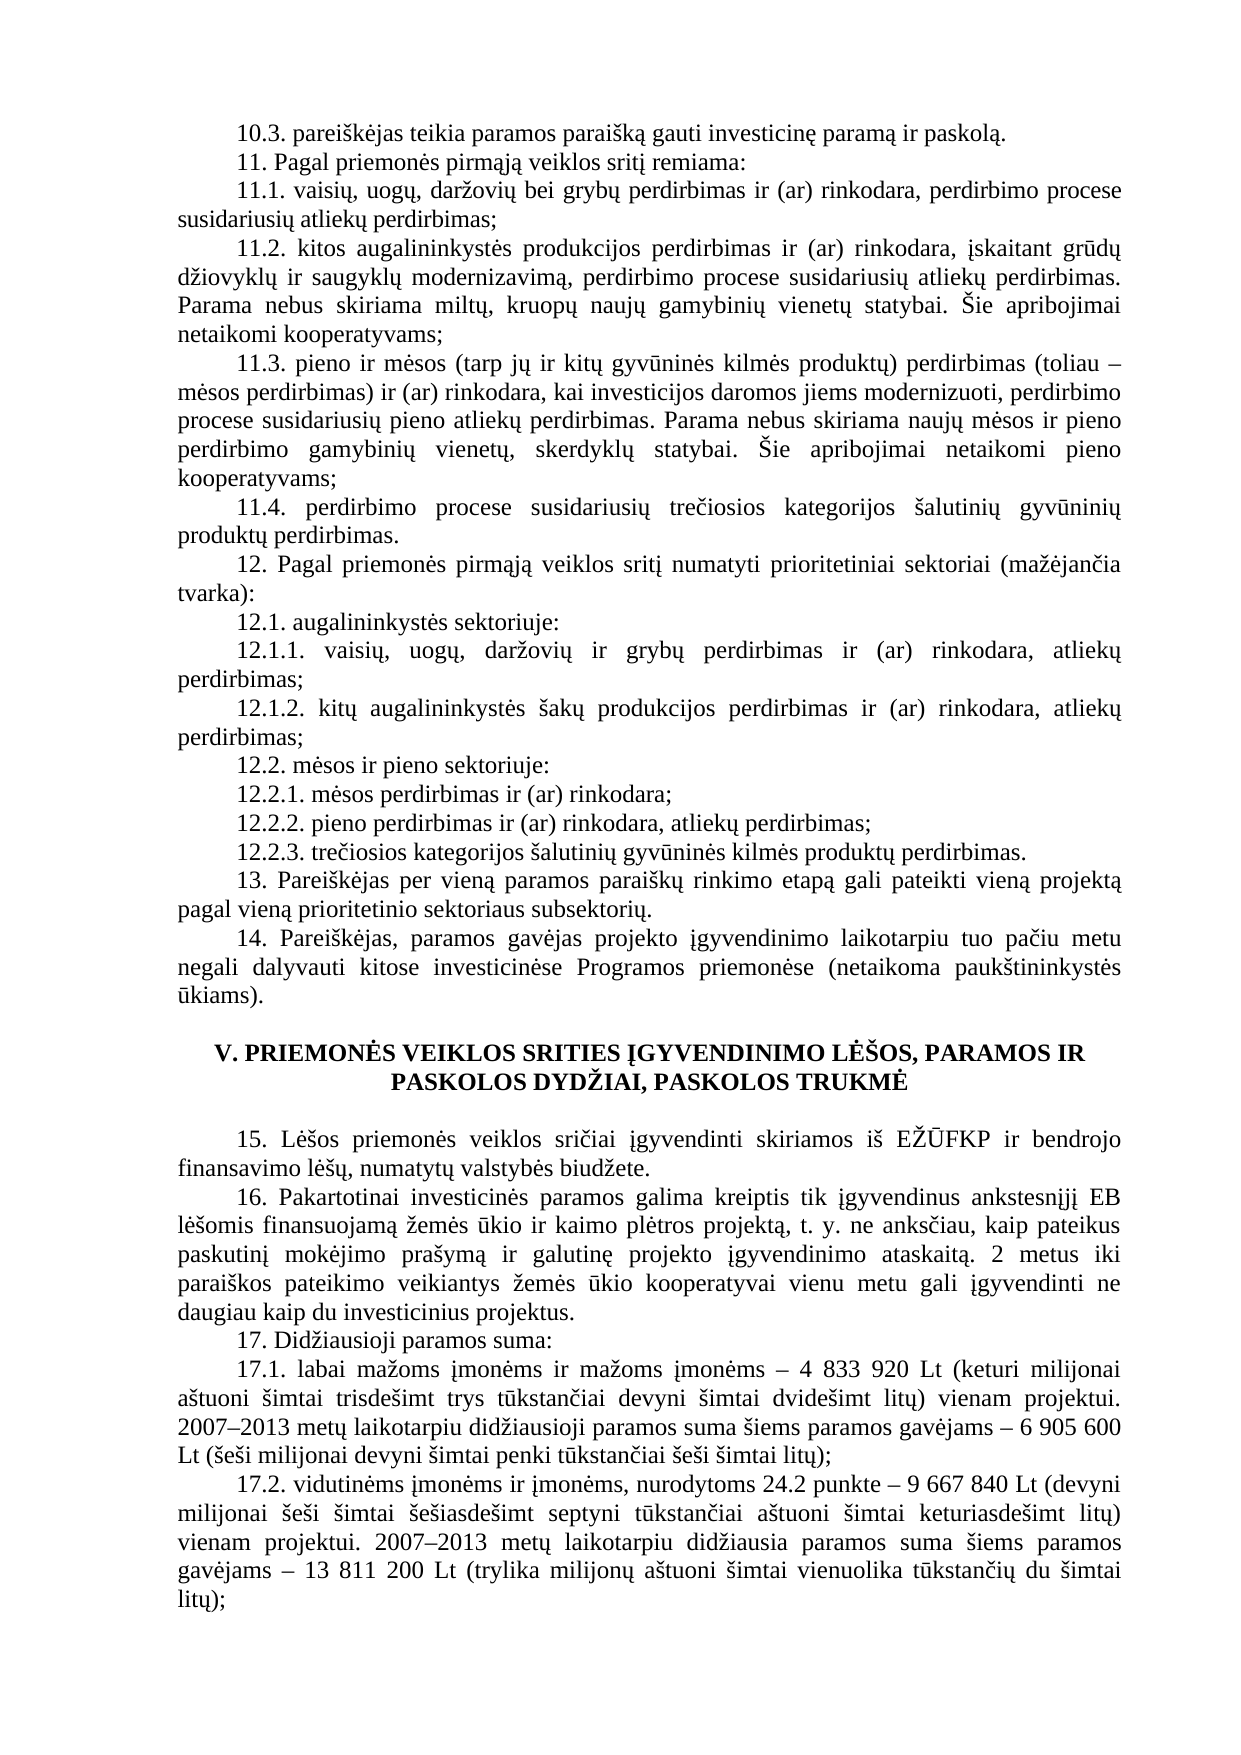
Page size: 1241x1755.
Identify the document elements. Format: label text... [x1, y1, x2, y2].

text 12.2.1. mėsos perdirbimas ir (ar) rinkodara; [177, 779, 1122, 808]
text 12.1.1. vaisių, uogų, daržovių ir grybų perdirbimas ir (ar) rinkodara, atliekų perdirbimas; [177, 636, 1122, 693]
text 16. Pakartotinai investicinės paramos galima kreiptis tik įgyvendinus ankstesnįjį EB lėšomis finansuojamą žemės ūkio ir kaimo plėtros projektą, t. y. ne anksčiau, kaip pateikus paskutinį mokėjimo prašymą ir galutinę projekto įgyvendinimo ataskaitą. 2 metus iki paraiškos pateikimo veikiantys žemės ūkio kooperatyvai vienu metu gali įgyvendinti ne daugiau kaip du investicinius projektus. [177, 1182, 1122, 1326]
text 14. Pareiškėjas, paramos gavėjas projekto įgyvendinimo laikotarpiu tuo pačiu metu negali dalyvauti kitose investicinėse Programos priemonėse (netaikoma paukštininkystės ūkiams). [177, 923, 1122, 1009]
text 13. Pareiškėjas per vieną paramos paraiškų rinkimo etapą gali pateikti vieną projektą pagal vieną prioritetinio sektoriaus subsektorių. [177, 866, 1122, 923]
text 11.2. kitos augalininkystės produkcijos perdirbimas ir (ar) rinkodara, įskaitant grūdų džiovyklų ir saugyklų modernizavimą, perdirbimo procese susidariusių atliekų perdirbimas. Parama nebus skiriama miltų, kruopų naujų gamybinių vienetų statybai. Šie apribojimai netaikomi kooperatyvams; [177, 233, 1122, 348]
text 17.1. labai mažoms įmonėms ir mažoms įmonėms – 4 833 920 Lt (keturi milijonai aštuoni šimtai trisdešimt trys tūkstančiai devyni šimtai dvidešimt litų) vienam projektui. 2007–2013 metų laikotarpiu didžiausioji paramos suma šiems paramos gavėjams – 6 905 600 Lt (šeši milijonai devyni šimtai penki tūkstančiai šeši šimtai litų); [177, 1354, 1122, 1469]
text 11.3. pieno ir mėsos (tarp jų ir kitų gyvūninės kilmės produktų) perdirbimas (toliau – mėsos perdirbimas) ir (ar) rinkodara, kai investicijos daromos jiems modernizuoti, perdirbimo procese susidariusių pieno atliekų perdirbimas. Parama nebus skiriama naujų mėsos ir pieno perdirbimo gamybinių vienetų, skerdyklų statybai. Šie apribojimai netaikomi pieno kooperatyvams; [177, 348, 1122, 492]
text 12.2.3. trečiosios kategorijos šalutinių gyvūninės kilmės produktų perdirbimas. [177, 837, 1122, 866]
text 11. Pagal priemonės pirmąją veiklos sritį remiama: [177, 147, 1122, 176]
text 15. Lėšos priemonės veiklos sričiai įgyvendinti skiriamos iš EŽŪFKP ir bendrojo finansavimo lėšų, numatytų valstybės biudžete. [177, 1124, 1122, 1182]
text 12.2.2. pieno perdirbimas ir (ar) rinkodara, atliekų perdirbimas; [177, 808, 1122, 837]
text 17. Didžiausioji paramos suma: [177, 1326, 1122, 1354]
text 12.1. augalininkystės sektoriuje: [177, 607, 1122, 636]
text 12.2. mėsos ir pieno sektoriuje: [177, 751, 1122, 779]
text 11.1. vaisių, uogų, daržovių bei grybų perdirbimas ir (ar) rinkodara, perdirbimo procese susidariusių atliekų perdirbimas; [177, 176, 1122, 233]
text 17.2. vidutinėms įmonėms ir įmonėms, nurodytoms 24.2 punkte – 9 667 840 Lt (devyni milijonai šeši šimtai šešiasdešimt septyni tūkstančiai aštuoni šimtai keturiasdešimt litų) vienam projektui. 2007–2013 metų laikotarpiu didžiausia paramos suma šiems paramos gavėjams – 13 811 200 Lt (trylika milijonų aštuoni šimtai vienuolika tūkstančių du šimtai litų); [177, 1469, 1122, 1613]
text 11.4. perdirbimo procese susidariusių trečiosios kategorijos šalutinių gyvūninių produktų perdirbimas. [177, 492, 1122, 549]
text 12. Pagal priemonės pirmąją veiklos sritį numatyti prioritetiniai sektoriai (mažėjančia tvarka): [177, 549, 1122, 607]
text 12.1.2. kitų augalininkystės šakų produkcijos perdirbimas ir (ar) rinkodara, atliekų perdirbimas; [177, 693, 1122, 751]
text V. PRIEMONĖS VEIKLOS SRITIES ĮGYVENDINIMO LĖŠOS, PARAMOS IR PASKOLOS DYDŽIAI, PASKOLOS TRUKMĖ [177, 1038, 1122, 1096]
text 10.3. pareiškėjas teikia paramos paraišką gauti investicinę paramą ir paskolą. [177, 118, 1122, 147]
